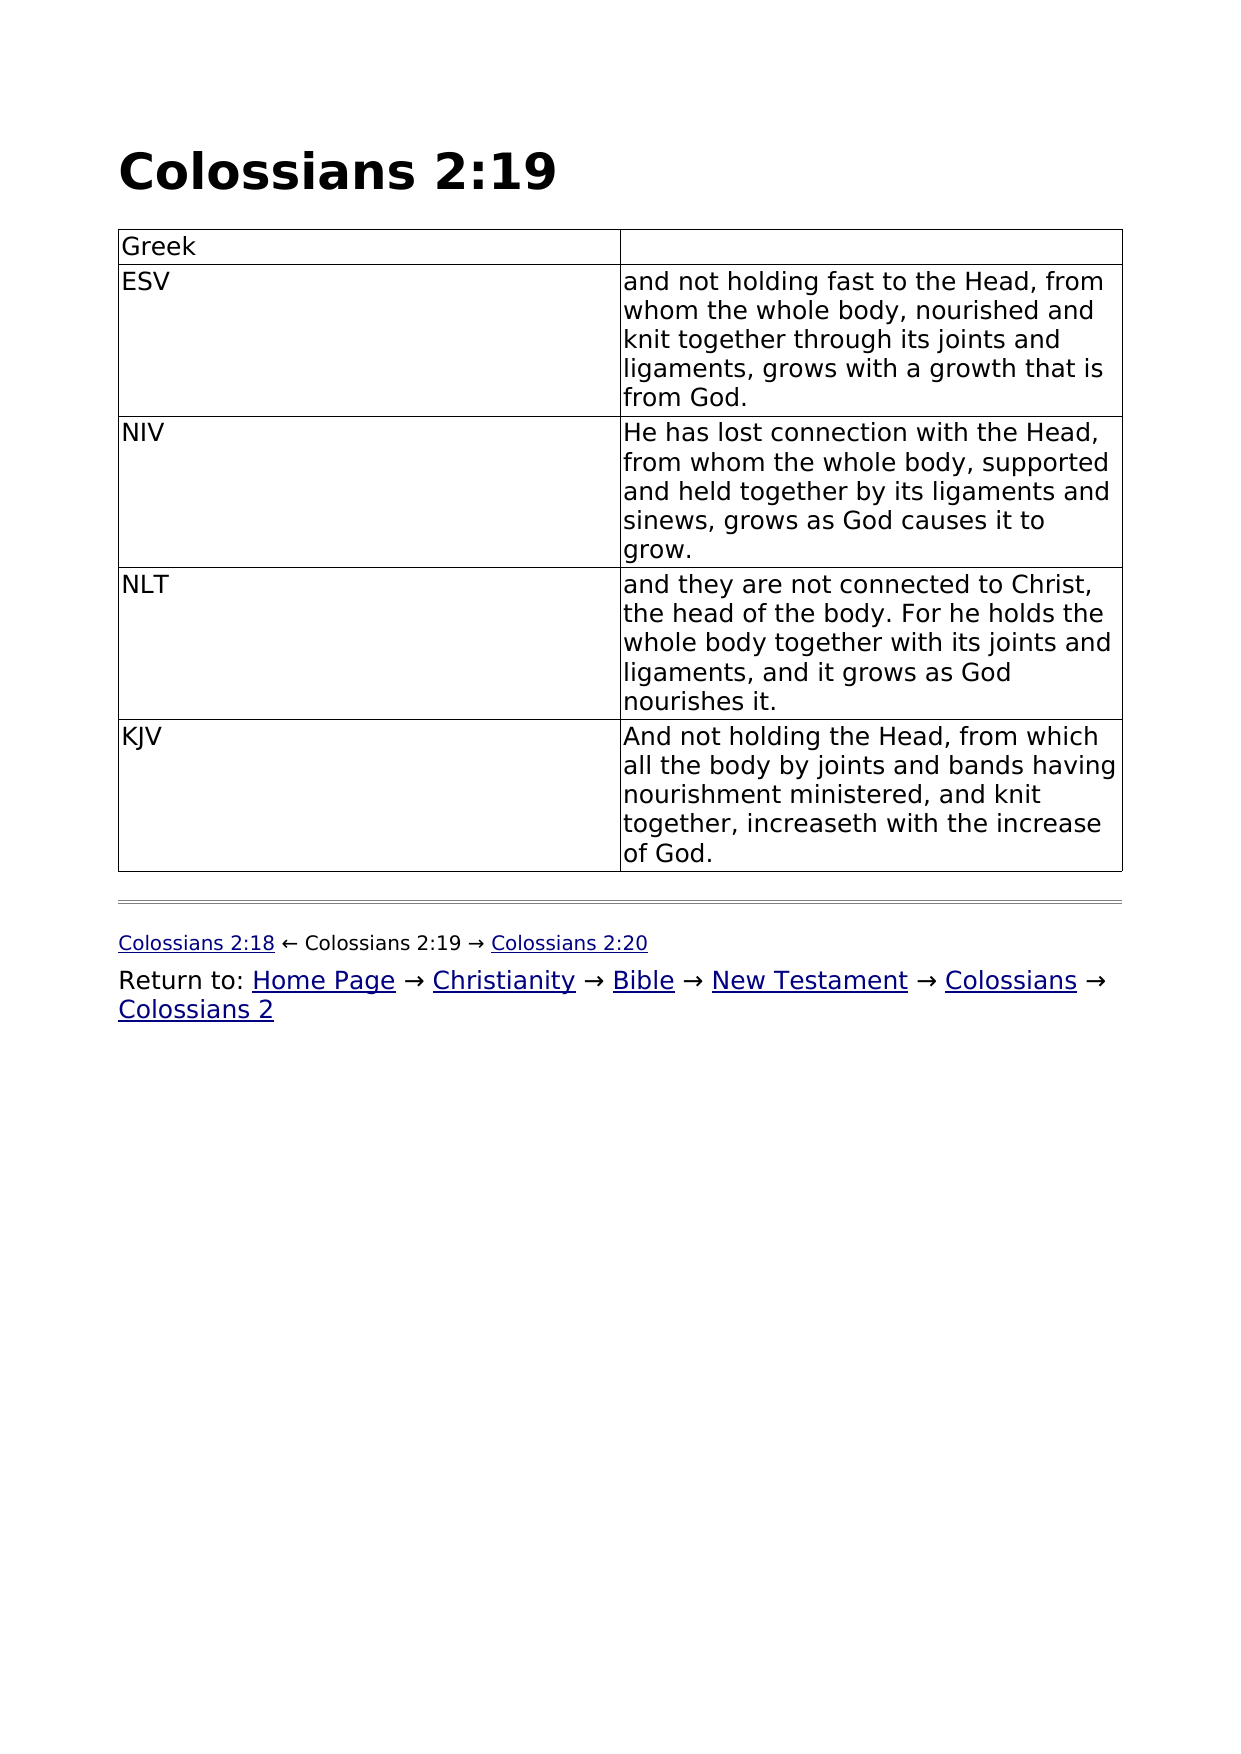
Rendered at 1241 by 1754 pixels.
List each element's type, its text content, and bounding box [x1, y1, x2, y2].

table_cell NLT [119, 568, 620, 719]
text Colossians 2:18 ← Colossians 2:19 → Colossians 2:20 [118, 932, 1122, 966]
table_header Greek [119, 230, 620, 264]
table_cell He has lost connection with the Head, from whom the whole body, supported and held together by its ligaments and sinews, grows as God causes it to grow. [621, 417, 1122, 567]
table_cell And not holding the Head, from which all the body by joints and bands having nourishment ministered, and knit together, increaseth with the increase of God. [621, 720, 1122, 871]
table_cell and not holding fast to the Head, from whom the whole body, nourished and knit together through its joints and ligaments, grows with a growth that is from God. [621, 265, 1122, 416]
table_cell KJV [119, 720, 620, 871]
table_cell NIV [119, 417, 620, 567]
subtitle Colossians 2:19 [118, 143, 1122, 201]
table_cell ESV [119, 265, 620, 416]
table_header [621, 230, 1122, 264]
table_cell and they are not connected to Christ, the head of the body. For he holds the whole body together with its joints and ligaments, and it grows as God nourishes it. [621, 568, 1122, 719]
text Return to: Home Page → Christianity → Bible → New Testament → Colossians → Colossians 2 [118, 966, 1122, 1024]
